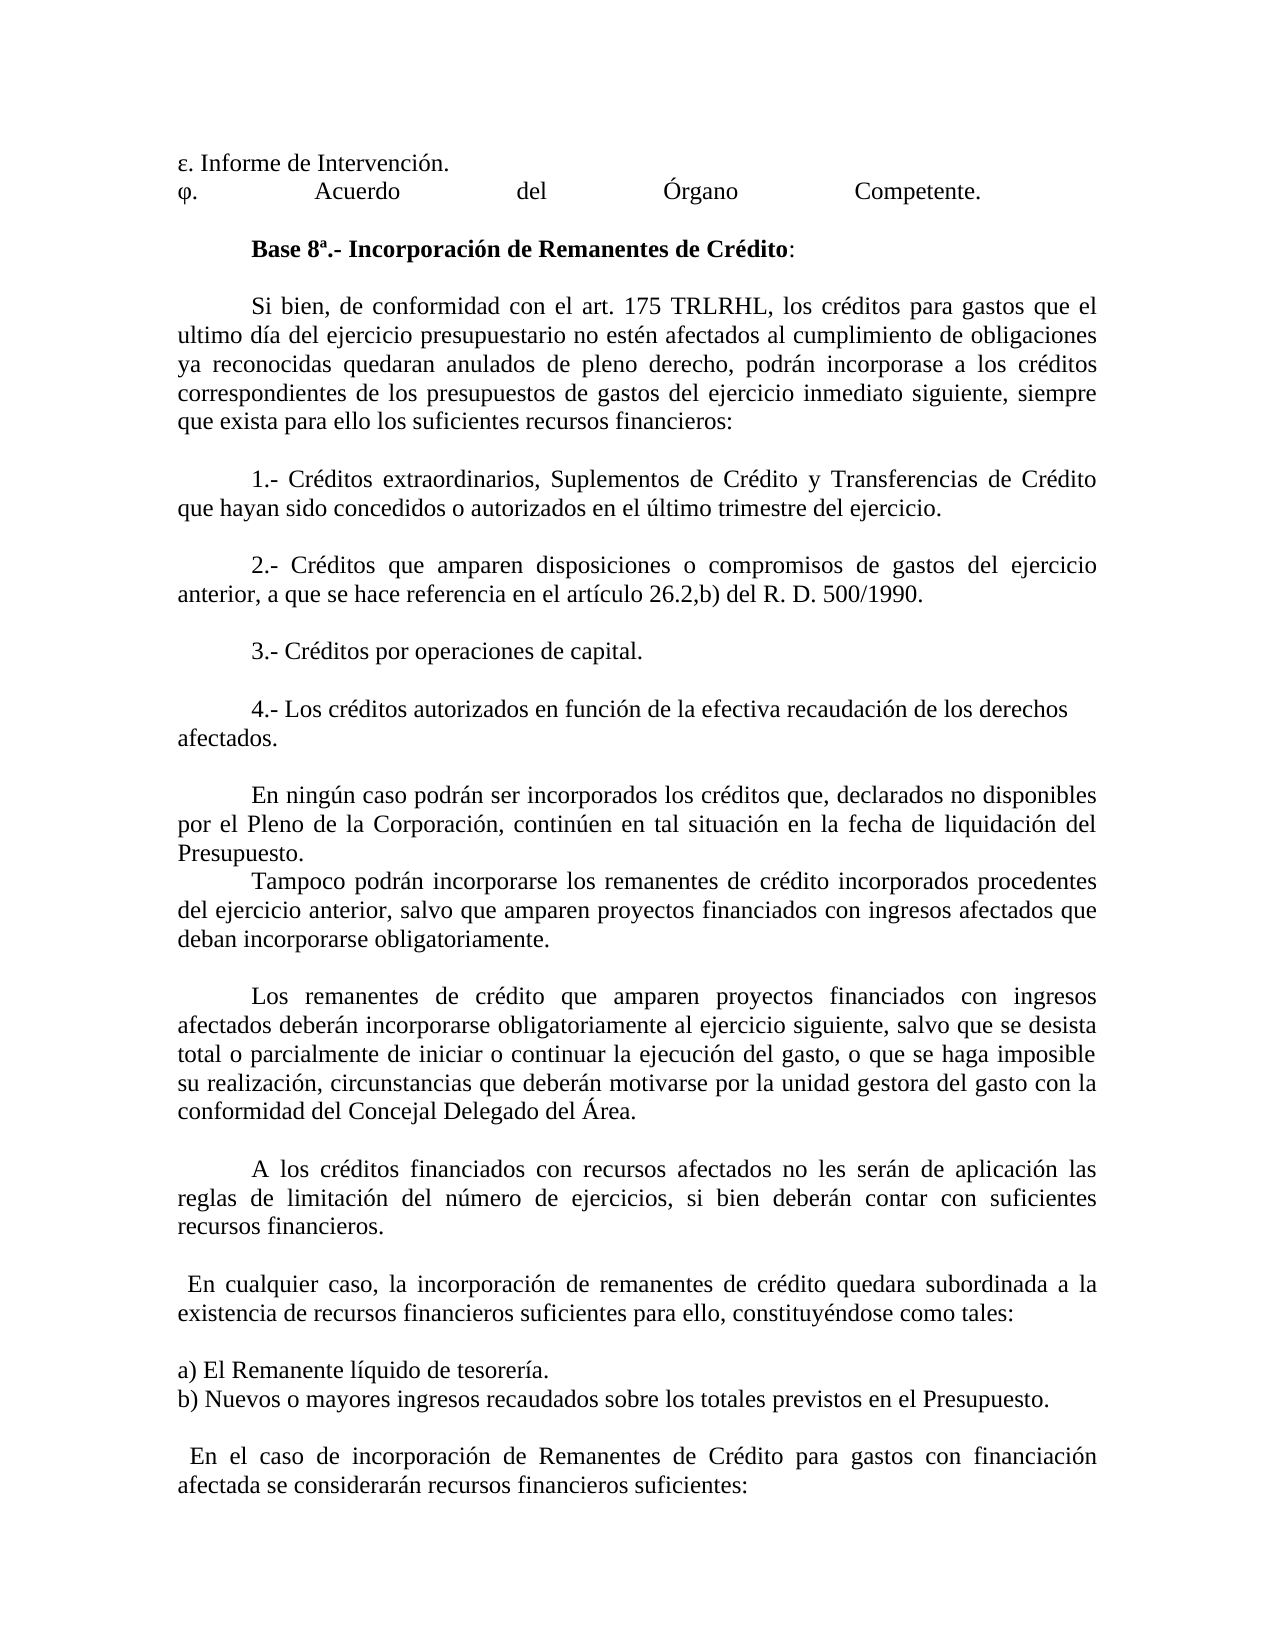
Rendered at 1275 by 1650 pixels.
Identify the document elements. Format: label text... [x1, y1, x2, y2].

text b) Nuevos o mayores ingresos recaudados sobre los totales previstos en el Presupuesto. [177, 1384, 1098, 1413]
text 3.- Créditos por operaciones de capital. [177, 636, 1098, 665]
text 1.- Créditos extraordinarios, Suplementos de Crédito y Transferencias de Crédito que hayan sido concedidos o autorizados en el último trimestre del ejercicio. [177, 464, 1098, 521]
text En cualquier caso, la incorporación de remanentes de crédito quedara subordinada a la existencia de recursos financieros suficientes para ello, constituyéndose como tales: [177, 1269, 1098, 1326]
text a) El Remanente líquido de tesorería. [177, 1355, 1098, 1384]
text A los créditos financiados con recursos afectados no les serán de aplicación las reglas de limitación del número de ejercicios, si bien deberán contar con suficientes recursos financieros. [177, 1154, 1098, 1240]
text ε. Informe de Intervención. [177, 148, 1098, 176]
text En el caso de incorporación de Remanentes de Crédito para gastos con financiación afectada se considerarán recursos financieros suficientes: [177, 1441, 1098, 1499]
text En ningún caso podrán ser incorporados los créditos que, declarados no disponibles por el Pleno de la Corporación, continúen en tal situación en la fecha de liquidación del Presupuesto. [177, 780, 1098, 866]
text Si bien, de conformidad con el art. 175 TRLRHL, los créditos para gastos que el ultimo día del ejercicio presupuestario no estén afectados al cumplimiento de obligaciones ya reconocidas quedaran anulados de pleno derecho, podrán incorporase a los créditos correspondientes de los presupuestos de gastos del ejercicio inmediato siguiente, siempre que exista para ello los suficientes recursos financieros: [177, 291, 1098, 435]
text 2.- Créditos que amparen disposiciones o compromisos de gastos del ejercicio anterior, a que se hace referencia en el artículo 26.2,b) del R. D. 500/1990. [177, 550, 1098, 608]
text φ. Acuerdo del Órgano Competente. [177, 176, 1098, 234]
text Los remanentes de crédito que amparen proyectos financiados con ingresos afectados deberán incorporarse obligatoriamente al ejercicio siguiente, salvo que se desista total o parcialmente de iniciar o continuar la ejecución del gasto, o que se haga imposible su realización, circunstancias que deberán motivarse por la unidad gestora del gasto con la conformidad del Concejal Delegado del Área. [177, 981, 1098, 1125]
text Base 8ª.- Incorporación de Remanentes de Crédito: [177, 234, 1098, 263]
text 4.- Los créditos autorizados en función de la efectiva recaudación de los derechos [177, 694, 1098, 723]
text Tampoco podrán incorporarse los remanentes de crédito incorporados procedentes del ejercicio anterior, salvo que amparen proyectos financiados con ingresos afectados que deban incorporarse obligatoriamente. [177, 866, 1098, 953]
text afectados. [177, 723, 1098, 751]
